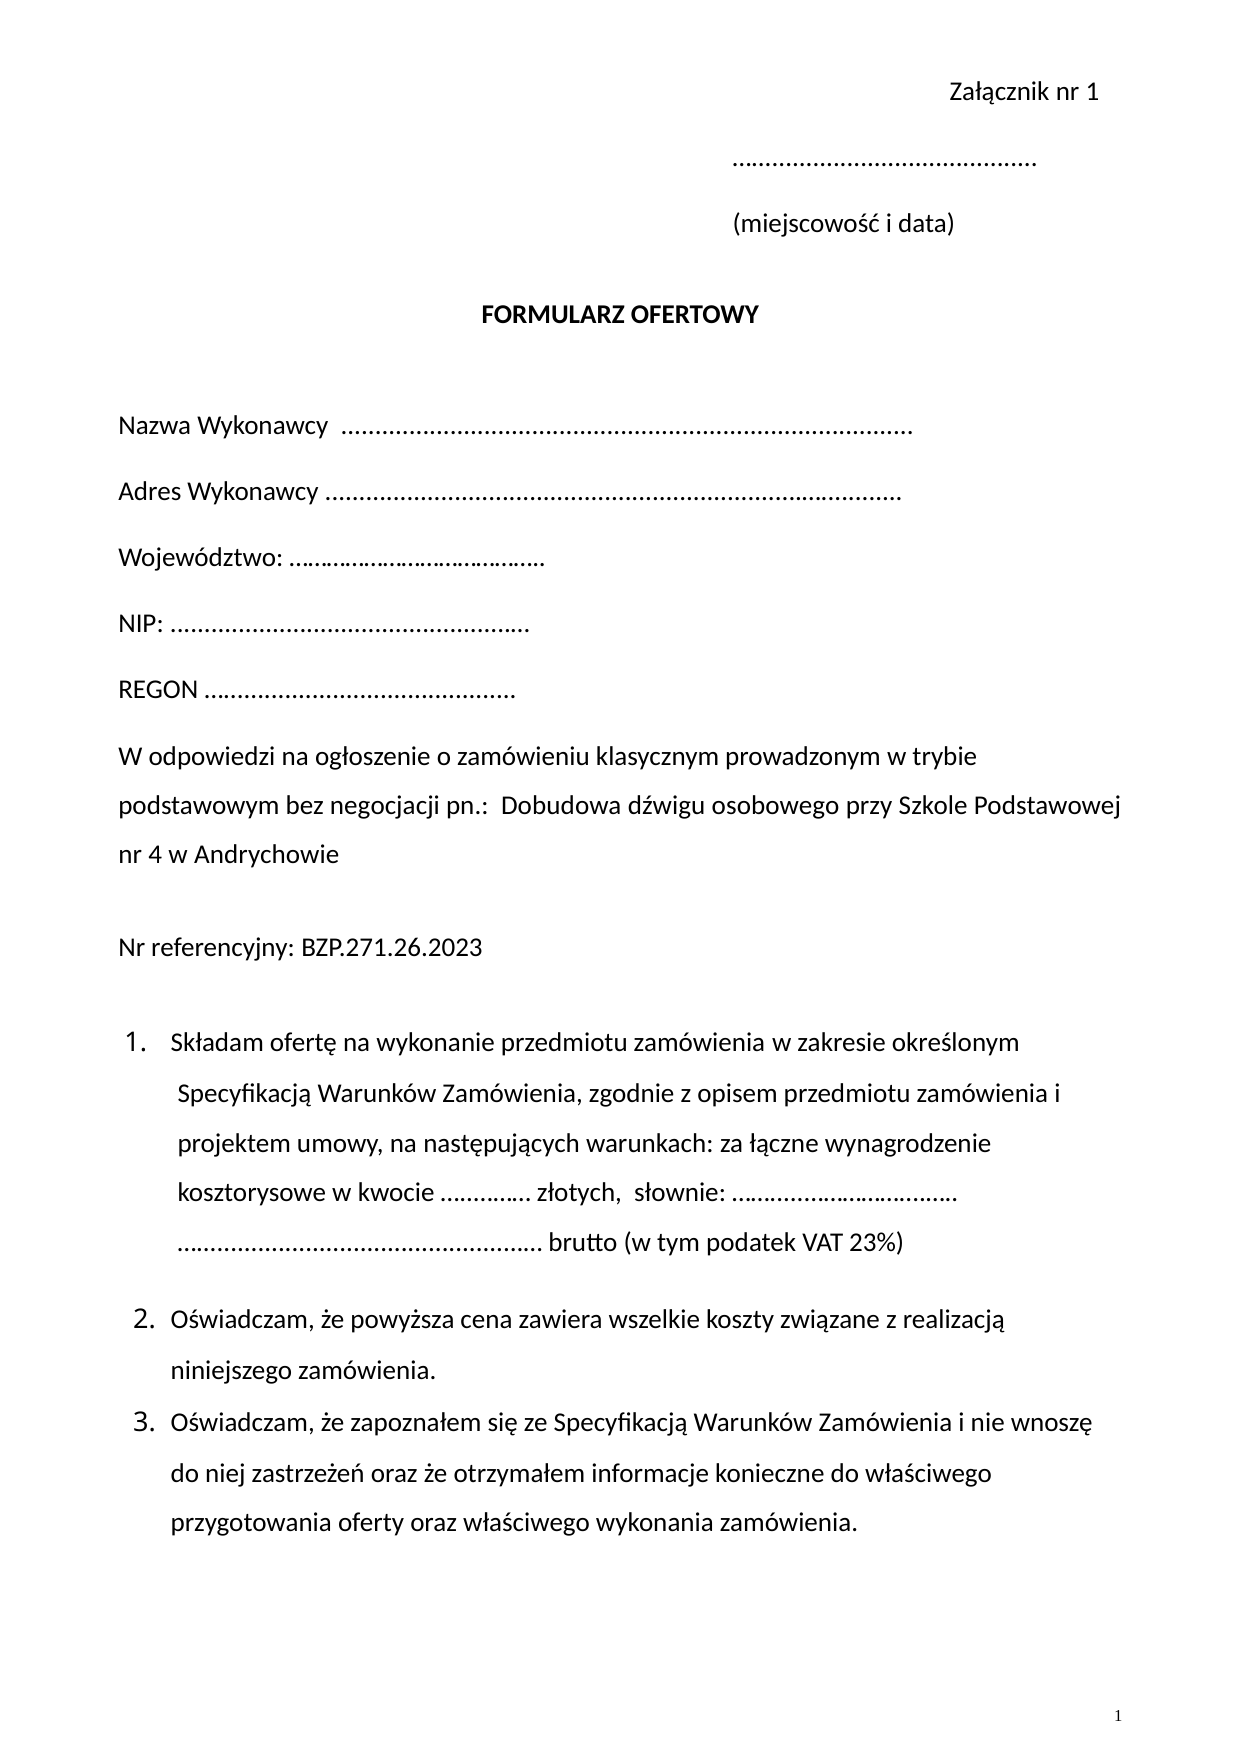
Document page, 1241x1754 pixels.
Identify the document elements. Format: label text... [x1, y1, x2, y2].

title FORMULARZ OFERTOWY [118, 297, 1122, 330]
list Składam ofertę na wykonanie przedmiotu zamówienia w zakresie określonym Specyfikacją Warunków Zamówienia, zgodnie z opisem przedmiotu zamówienia i projektem umowy, na następujących warunkach: za łączne wynagrodzenie kosztorysowe w kwocie ….....…… złotych, słownie: ……........…………....…..…................................................… brutto (w tym podatek VAT 23%) [124, 1023, 1122, 1258]
text NIP: ..................................................… [118, 607, 1122, 640]
text Województwo: ………………………………….. [118, 541, 1122, 574]
text W odpowiedzi na ogłoszenie o zamówieniu klasycznym prowadzonym w trybie podstawowym bez negocjacji pn.: Dobudowa dźwigu osobowego przy Szkole Podstawowej nr 4 w Andrychowie [118, 739, 1122, 871]
text Adres Wykonawcy ......................................................................…............ [118, 474, 1122, 508]
text REGON …........................................... [118, 673, 1122, 706]
list Oświadczam, że powyższa cena zawiera wszelkie koszty związane z realizacją niniejszego zamówienia. [133, 1299, 1122, 1386]
list Oświadczam, że zapoznałem się ze Specyfikacją Warunków Zamówienia i nie wnoszę do niej zastrzeżeń oraz że otrzymałem informacje konieczne do właściwego przygotowania oferty oraz właściwego wykonania zamówienia. [133, 1402, 1122, 1538]
text ….......................................... (miejscowość i data) [732, 140, 1122, 239]
text Nr referencyjny: BZP.271.26.2023 [118, 930, 1122, 963]
text Załącznik nr 1 [118, 74, 1122, 107]
text Nazwa Wykonawcy .................................................................................... [118, 408, 1122, 442]
